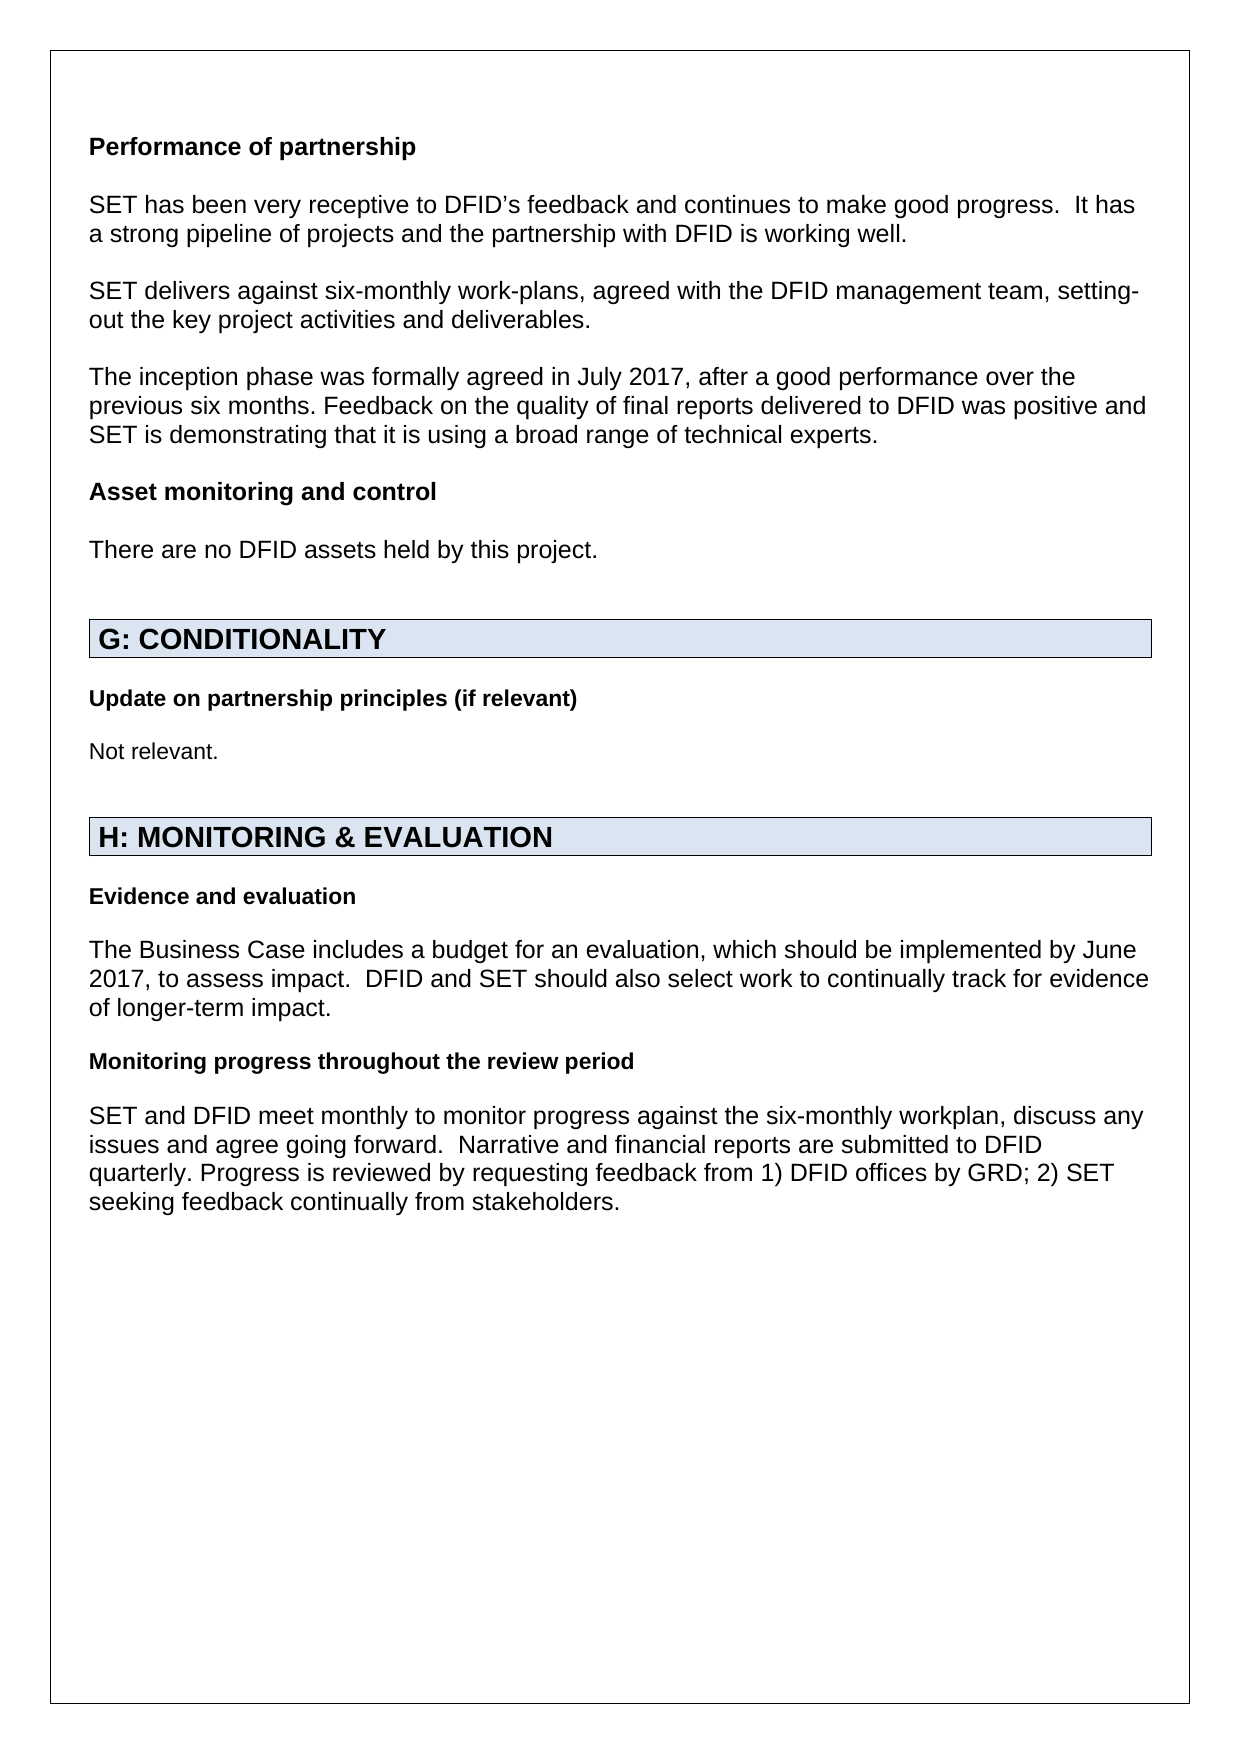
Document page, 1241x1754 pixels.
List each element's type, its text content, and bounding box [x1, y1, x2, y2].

text Not relevant. [89, 738, 1152, 764]
text Performance of partnership [89, 132, 1152, 161]
text Update on partnership principles (if relevant) [89, 685, 1152, 711]
text The inception phase was formally agreed in July 2017, after a good performance over the previous six months. Feedback on the quality of final reports delivered to DFID was positive and SET is demonstrating that it is using a broad range of technical experts. [89, 362, 1152, 449]
text SET and DFID meet monthly to monitor progress against the six-monthly workplan, discuss any issues and agree going forward. Narrative and financial reports are submitted to DFID quarterly. Progress is reviewed by requesting feedback from 1) DFID offices by GRD; 2) SET seeking feedback continually from stakeholders. [89, 1101, 1152, 1216]
text SET has been very receptive to DFID’s feedback and continues to make good progress. It has a strong pipeline of projects and the partnership with DFID is working well. [89, 190, 1152, 247]
text G: CONDITIONALITY [90, 620, 1151, 657]
text Evidence and evaluation [89, 883, 1152, 909]
text Asset monitoring and control [89, 477, 1152, 506]
text The Business Case includes a budget for an evaluation, which should be implemented by June 2017, to assess impact. DFID and SET should also select work to continually track for evidence of longer-term impact. [89, 936, 1152, 1022]
text There are no DFID assets held by this project. [89, 535, 1152, 564]
text Monitoring progress throughout the review period [89, 1048, 1152, 1074]
text SET delivers against six-monthly work-plans, agreed with the DFID management team, setting-out the key project activities and deliverables. [89, 276, 1152, 334]
text H: MONITORING & EVALUATION [90, 818, 1151, 855]
